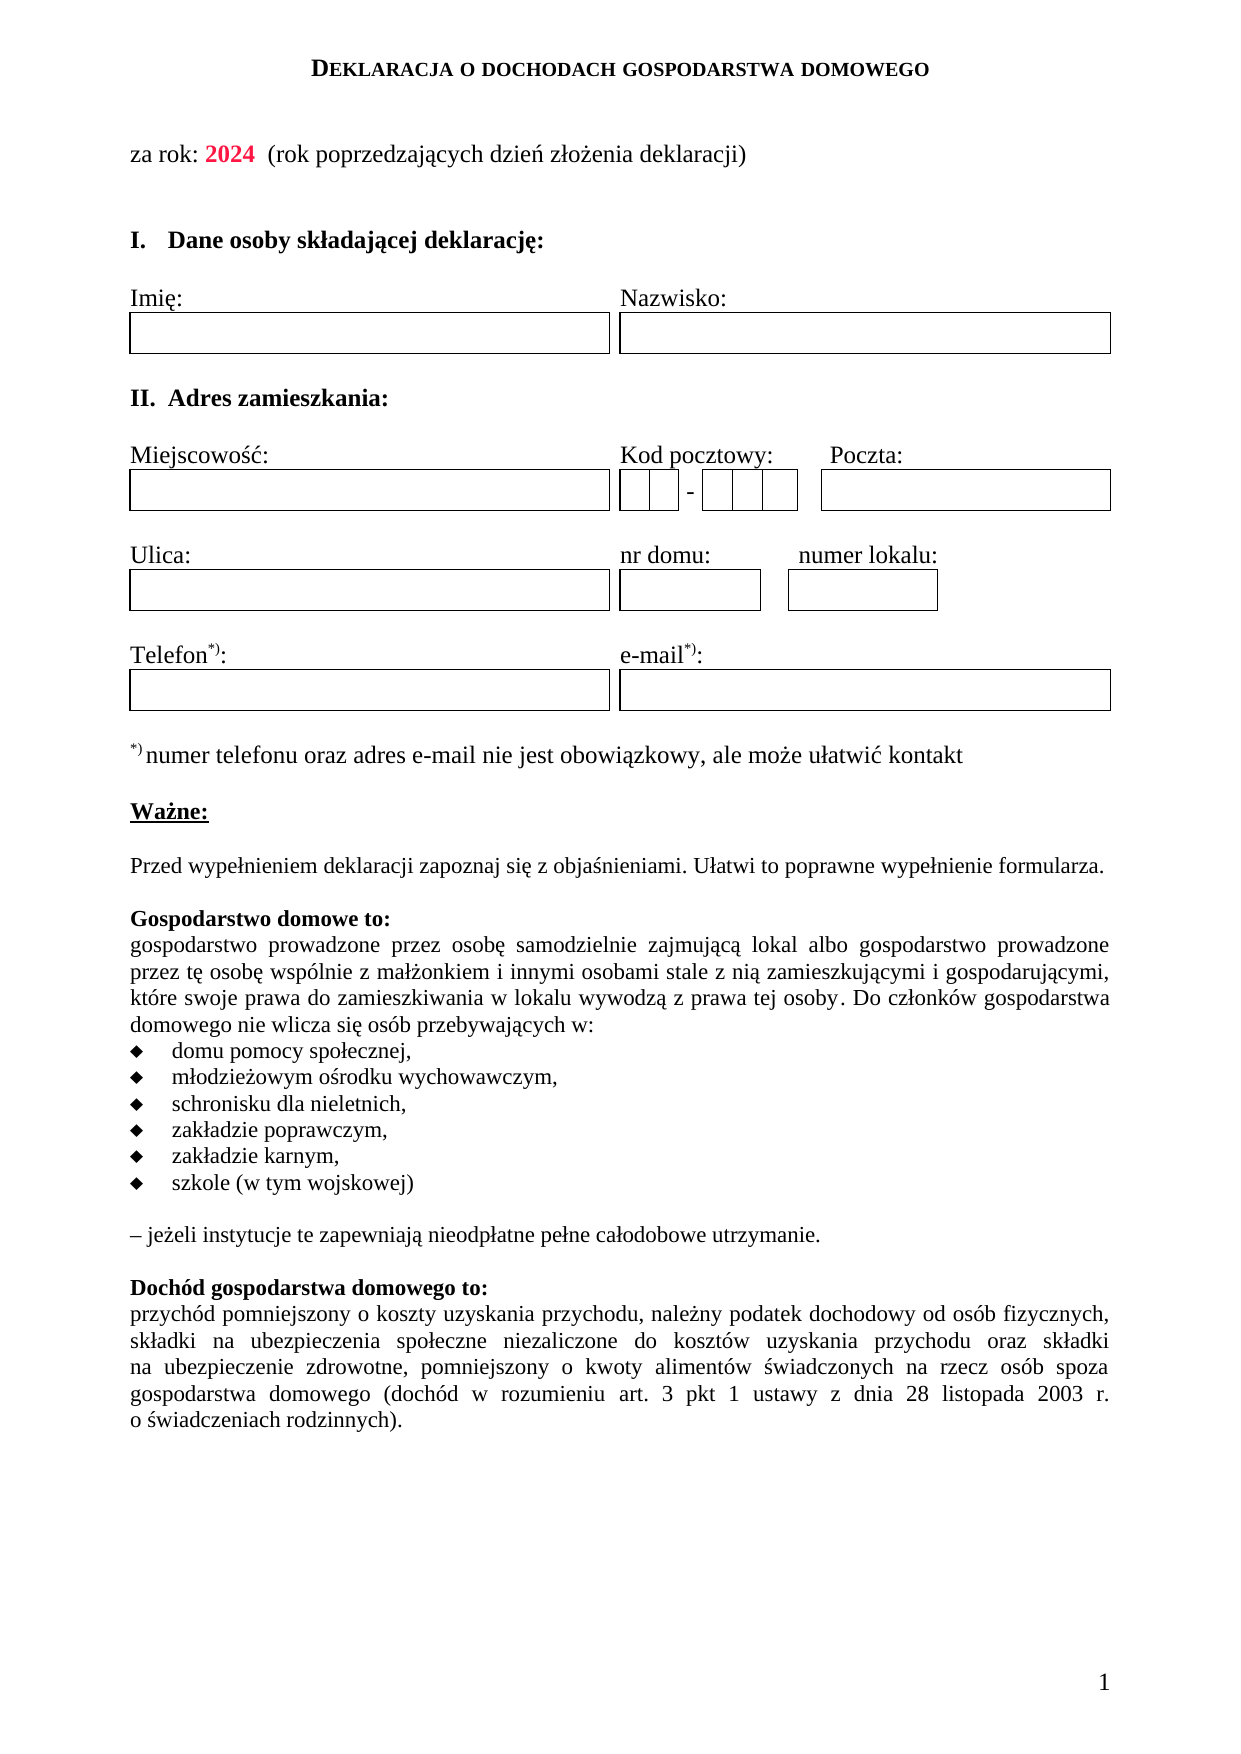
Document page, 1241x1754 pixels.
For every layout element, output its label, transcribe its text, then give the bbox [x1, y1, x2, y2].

table_header e-mail*): [620, 640, 1110, 669]
table_header Miejscowość: [130, 440, 620, 469]
list Adres zamieszkania: [130, 383, 1110, 412]
list domu pomocy społecznej, [130, 1037, 1110, 1063]
table_cell [610, 569, 619, 610]
table_cell [610, 312, 619, 353]
list Dane osoby składającej deklarację: [130, 226, 1110, 254]
text gospodarstwo prowadzone przez osobę samodzielnie zajmującą lokal albo gospodarstwo prowadzone przez tę osobę wspólnie z małżonkiem i innymi osobami stale z nią zamieszkującymi i gospodarującymi, które swoje prawa do zamieszkiwania w lokalu wywodzą z prawa tej osoby. Do członków gospodarstwa domowego nie wlicza się osób przebywających w: [130, 932, 1110, 1037]
table_cell [621, 670, 1110, 710]
table_cell [733, 470, 762, 510]
list schronisku dla nieletnich, [130, 1090, 1110, 1116]
table_cell [822, 470, 1110, 510]
text za rok: 2024 (rok poprzedzających dzień złożenia deklaracji) [130, 139, 1110, 168]
text przychód pomniejszony o koszty uzyskania przychodu, należny podatek dochodowy od osób fizycznych, składki na ubezpieczenia społeczne niezaliczone do kosztów uzyskania przychodu oraz składki na ubezpieczenie zdrowotne, pomniejszony o kwoty alimentów świadczonych na rzecz osób spoza gospodarstwa domowego (dochód w rozumieniu art. 3 pkt 1 ustawy z dnia 28 listopada 2003 r. o świadczeniach rodzinnych). [130, 1301, 1110, 1432]
table_cell [621, 313, 1110, 353]
table_header Kod pocztowy: Poczta: [620, 440, 1110, 469]
table_cell [131, 570, 609, 610]
table_cell [938, 569, 1012, 610]
list zakładzie karnym, [130, 1142, 1110, 1169]
table_cell [621, 570, 760, 610]
table_cell [650, 470, 678, 510]
text Dochód gospodarstwa domowego to: [130, 1274, 1110, 1301]
text – jeżeli instytucje te zapewniają nieodpłatne pełne całodobowe utrzymanie. [130, 1221, 1110, 1248]
table_cell [610, 669, 619, 710]
list zakładzie poprawczym, [130, 1116, 1110, 1142]
table_cell [761, 569, 788, 610]
table_cell [763, 470, 797, 510]
table_cell [621, 470, 649, 510]
table_header Nazwisko: [620, 283, 1110, 312]
table_cell - [679, 469, 702, 510]
text Przed wypełnieniem deklaracji zapoznaj się z objaśnieniami. Ułatwi to poprawne wypełnienie formularza. [130, 852, 1110, 879]
table_header Imię: [130, 283, 620, 312]
table_header nr domu: numer lokalu: [620, 540, 1110, 569]
table_cell [798, 469, 821, 510]
table_cell [703, 470, 732, 510]
table_cell [610, 469, 619, 510]
table_cell [131, 670, 609, 710]
text *) numer telefonu oraz adres e-mail nie jest obowiązkowy, ale może ułatwić kontakt [130, 740, 1110, 768]
text Gospodarstwo domowe to: [130, 905, 1110, 932]
table_cell [131, 313, 609, 353]
text Ważne: [130, 797, 1110, 825]
table_header Telefon*): [130, 640, 620, 669]
table_cell [131, 470, 609, 510]
table_header Ulica: [130, 540, 620, 569]
text Deklaracja o dochodach gospodarstwa domowego [130, 53, 1110, 82]
list młodzieżowym ośrodku wychowawczym, [130, 1063, 1110, 1090]
list szkole (w tym wojskowej) [130, 1169, 1110, 1195]
table_cell [1012, 569, 1110, 610]
table_cell [789, 570, 937, 610]
